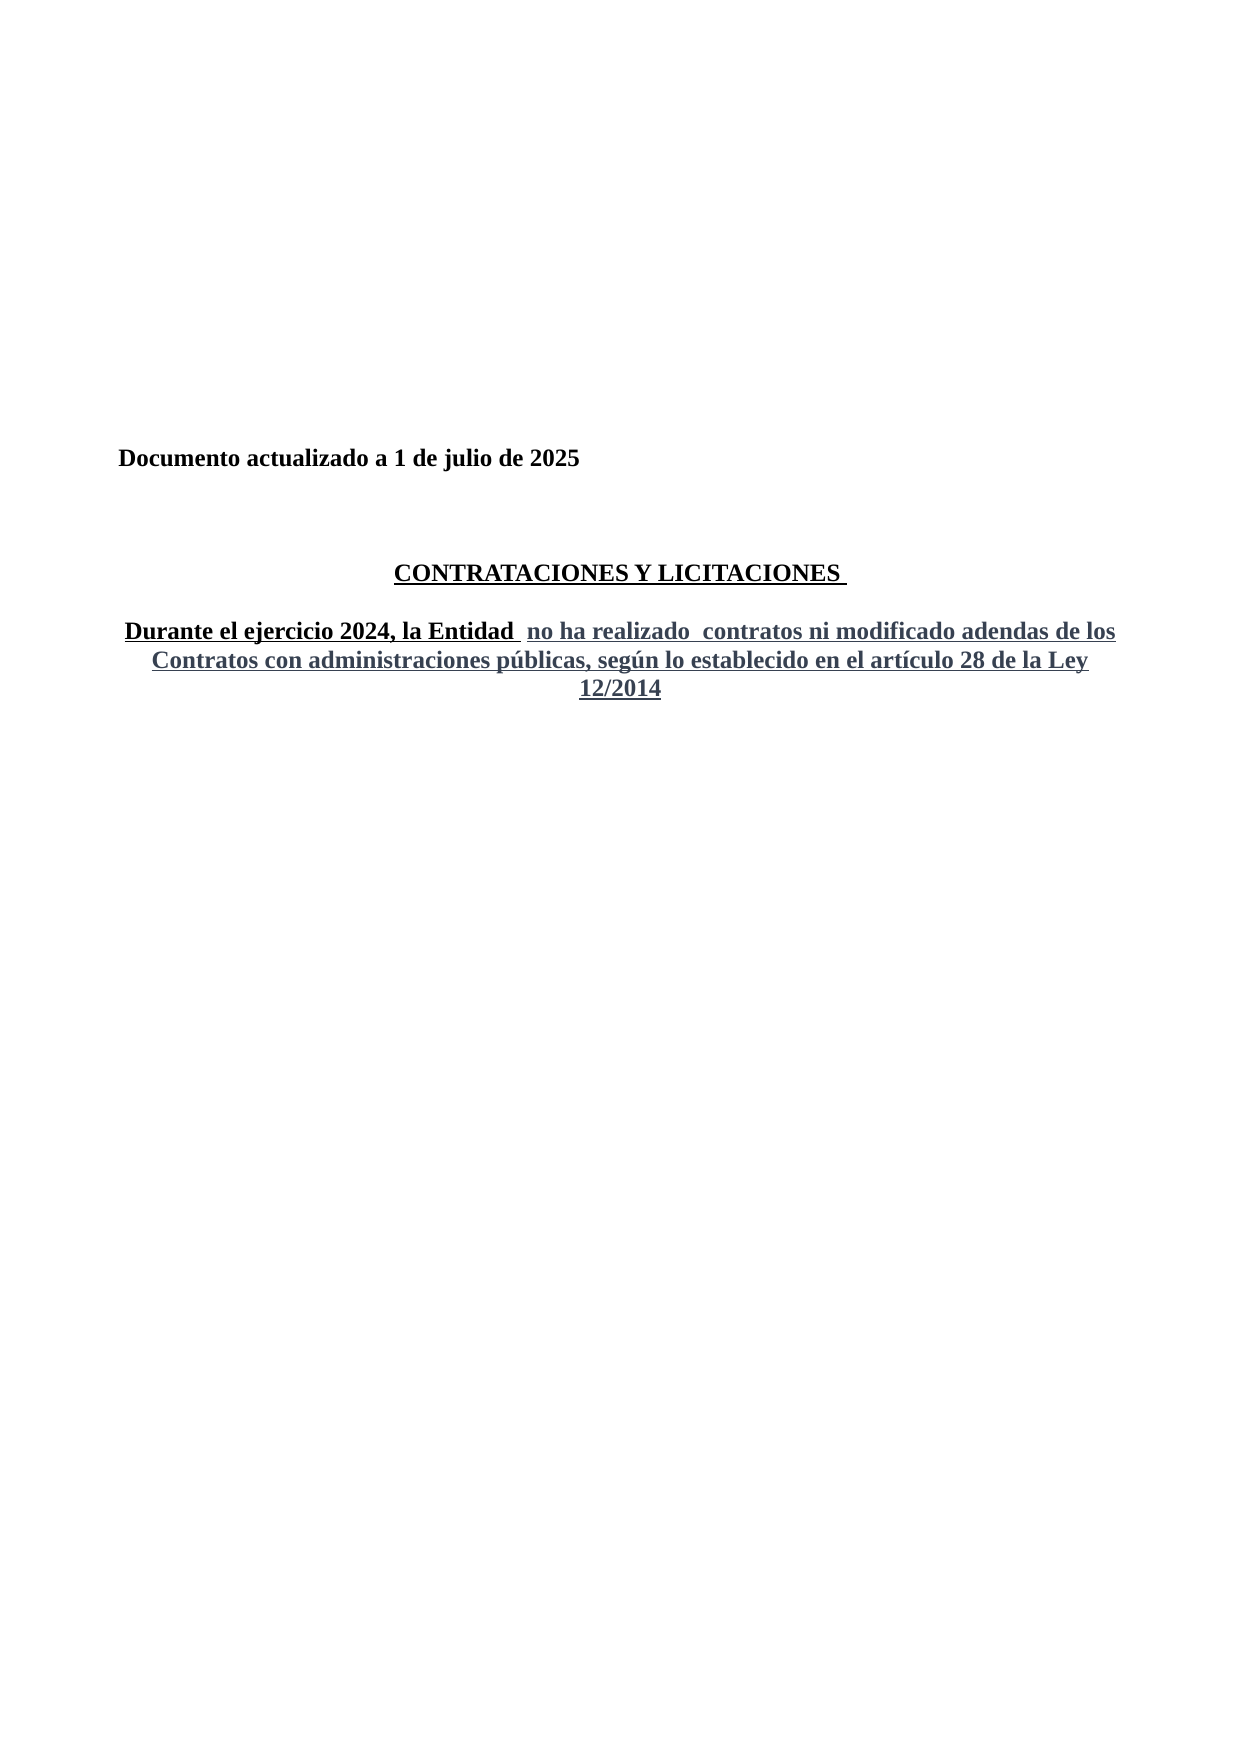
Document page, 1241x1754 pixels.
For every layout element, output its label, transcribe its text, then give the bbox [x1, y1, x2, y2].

text Documento actualizado a 1 de julio de 2025 [118, 443, 1122, 472]
text CONTRATACIONES Y LICITACIONES [118, 558, 1122, 587]
text Durante el ejercicio 2024, la Entidad no ha realizado contratos ni modificado adendas de los Contratos con administraciones públicas, según lo establecido en el artículo 28 de la Ley 12/2014 [118, 616, 1122, 702]
